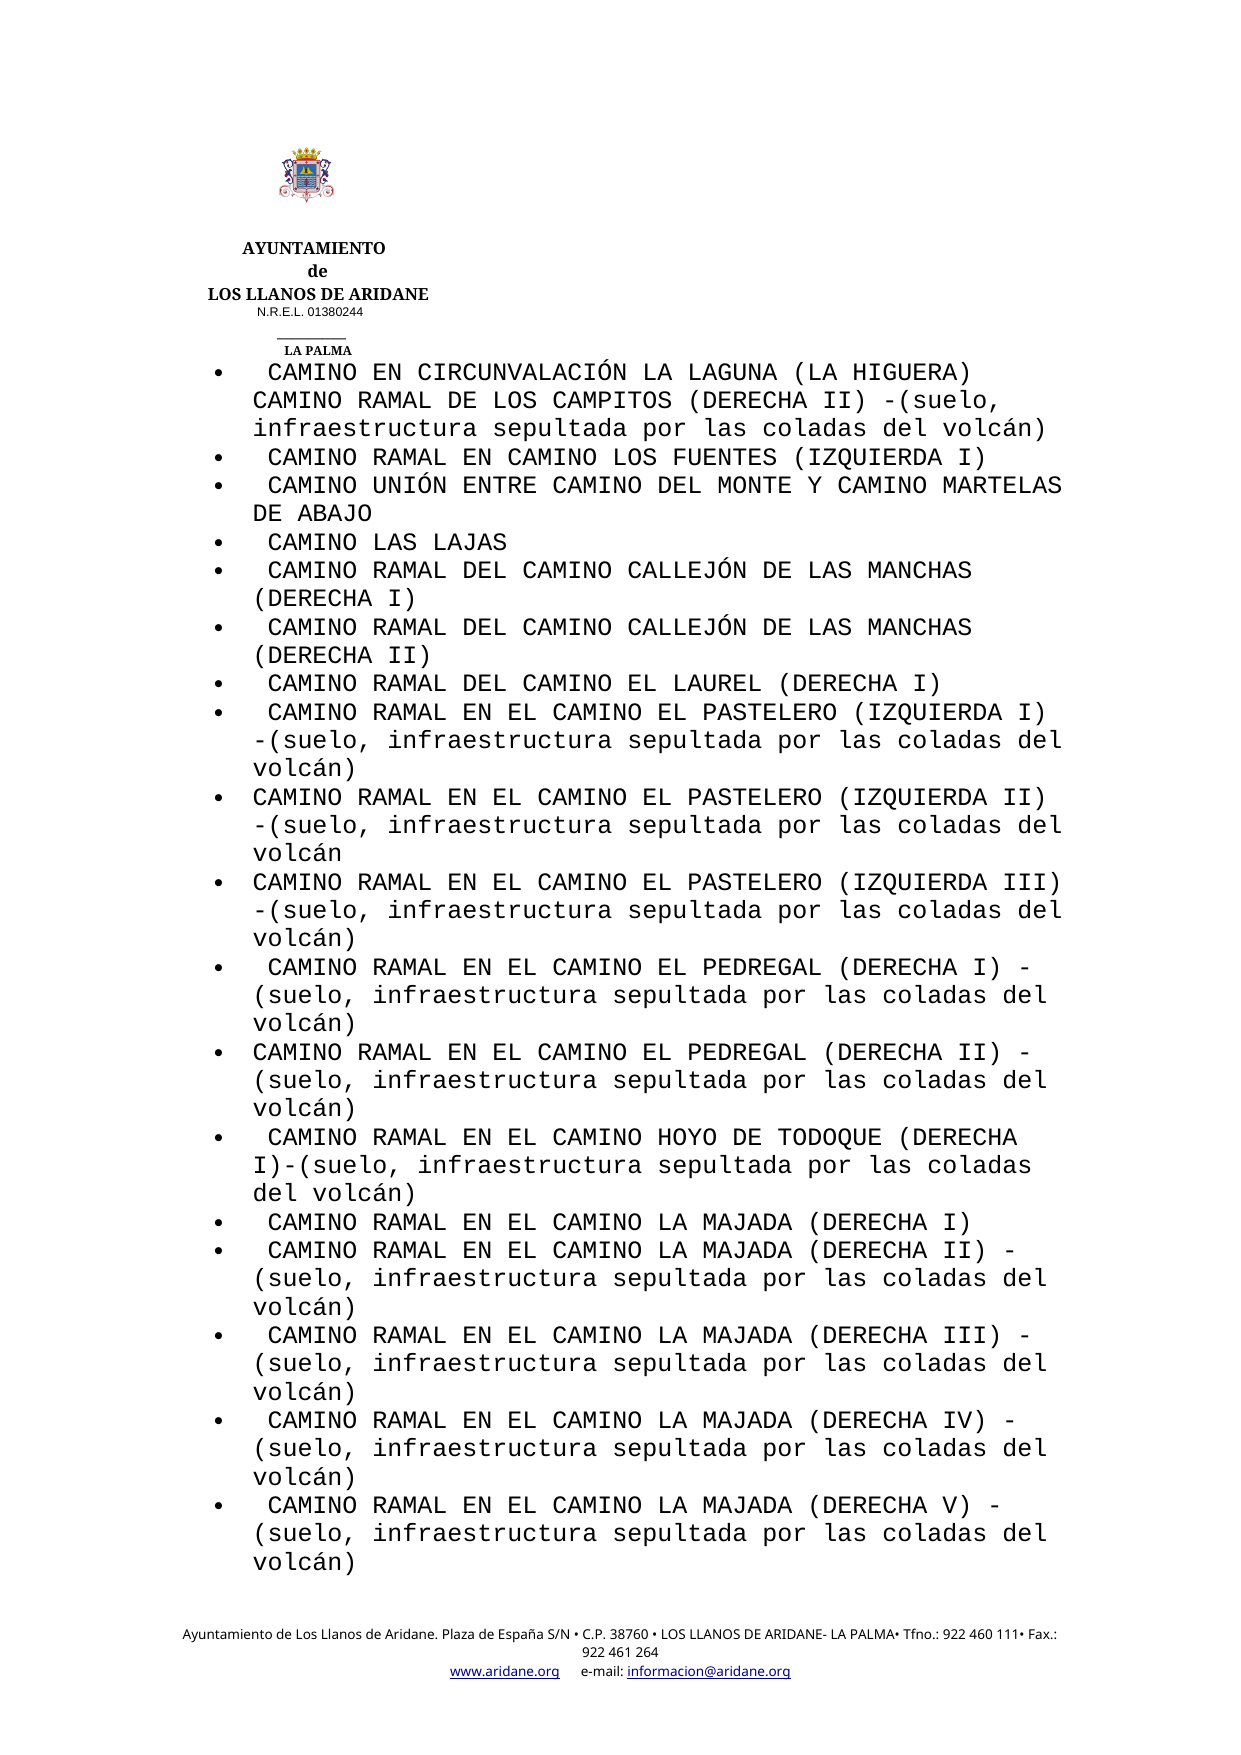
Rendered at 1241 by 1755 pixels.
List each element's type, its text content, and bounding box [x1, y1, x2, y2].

list CAMINO RAMAL EN EL CAMINO EL PEDREGAL (DERECHA I) -(suelo, infraestructura sepultada por las coladas del volcán) [215, 954, 1063, 1039]
list CAMINO RAMAL EN EL CAMINO EL PASTELERO (IZQUIERDA III) -(suelo, infraestructura sepultada por las coladas del volcán) [215, 869, 1063, 954]
list CAMINO RAMAL DEL CAMINO EL LAUREL (DERECHA I) [215, 671, 1063, 699]
list CAMINO RAMAL EN EL CAMINO HOYO DE TODOQUE (DERECHA I)-(suelo, infraestructura sepultada por las coladas del volcán) [215, 1124, 1063, 1209]
list CAMINO LAS LAJAS [215, 529, 1063, 557]
list CAMINO RAMAL EN EL CAMINO LA MAJADA (DERECHA I) [215, 1209, 1063, 1237]
list CAMINO UNIÓN ENTRE CAMINO DEL MONTE Y CAMINO MARTELAS DE ABAJO [215, 472, 1063, 529]
list CAMINO RAMAL EN EL CAMINO EL PASTELERO (IZQUIERDA I) -(suelo, infraestructura sepultada por las coladas del volcán) [215, 699, 1063, 784]
list CAMINO RAMAL EN EL CAMINO EL PEDREGAL (DERECHA II) -(suelo, infraestructura sepultada por las coladas del volcán) [215, 1039, 1063, 1124]
list CAMINO RAMAL EN EL CAMINO LA MAJADA (DERECHA V) -(suelo, infraestructura sepultada por las coladas del volcán) [215, 1492, 1063, 1577]
list CAMINO EN CIRCUNVALACIÓN LA LAGUNA (LA HIGUERA) CAMINO RAMAL DE LOS CAMPITOS (DERECHA II) -(suelo, infraestructura sepultada por las coladas del volcán) [215, 359, 1063, 444]
list CAMINO RAMAL EN EL CAMINO EL PASTELERO (IZQUIERDA II) -(suelo, infraestructura sepultada por las coladas del volcán [215, 784, 1063, 869]
list CAMINO RAMAL DEL CAMINO CALLEJÓN DE LAS MANCHAS (DERECHA I) [215, 557, 1063, 614]
list CAMINO RAMAL EN EL CAMINO LA MAJADA (DERECHA IV) -(suelo, infraestructura sepultada por las coladas del volcán) [215, 1407, 1063, 1492]
list CAMINO RAMAL EN CAMINO LOS FUENTES (IZQUIERDA I) [215, 444, 1063, 472]
list CAMINO RAMAL DEL CAMINO CALLEJÓN DE LAS MANCHAS (DERECHA II) [215, 614, 1063, 671]
list CAMINO RAMAL EN EL CAMINO LA MAJADA (DERECHA III) -(suelo, infraestructura sepultada por las coladas del volcán) [215, 1322, 1063, 1407]
list CAMINO RAMAL EN EL CAMINO LA MAJADA (DERECHA II) -(suelo, infraestructura sepultada por las coladas del volcán) [215, 1237, 1063, 1322]
